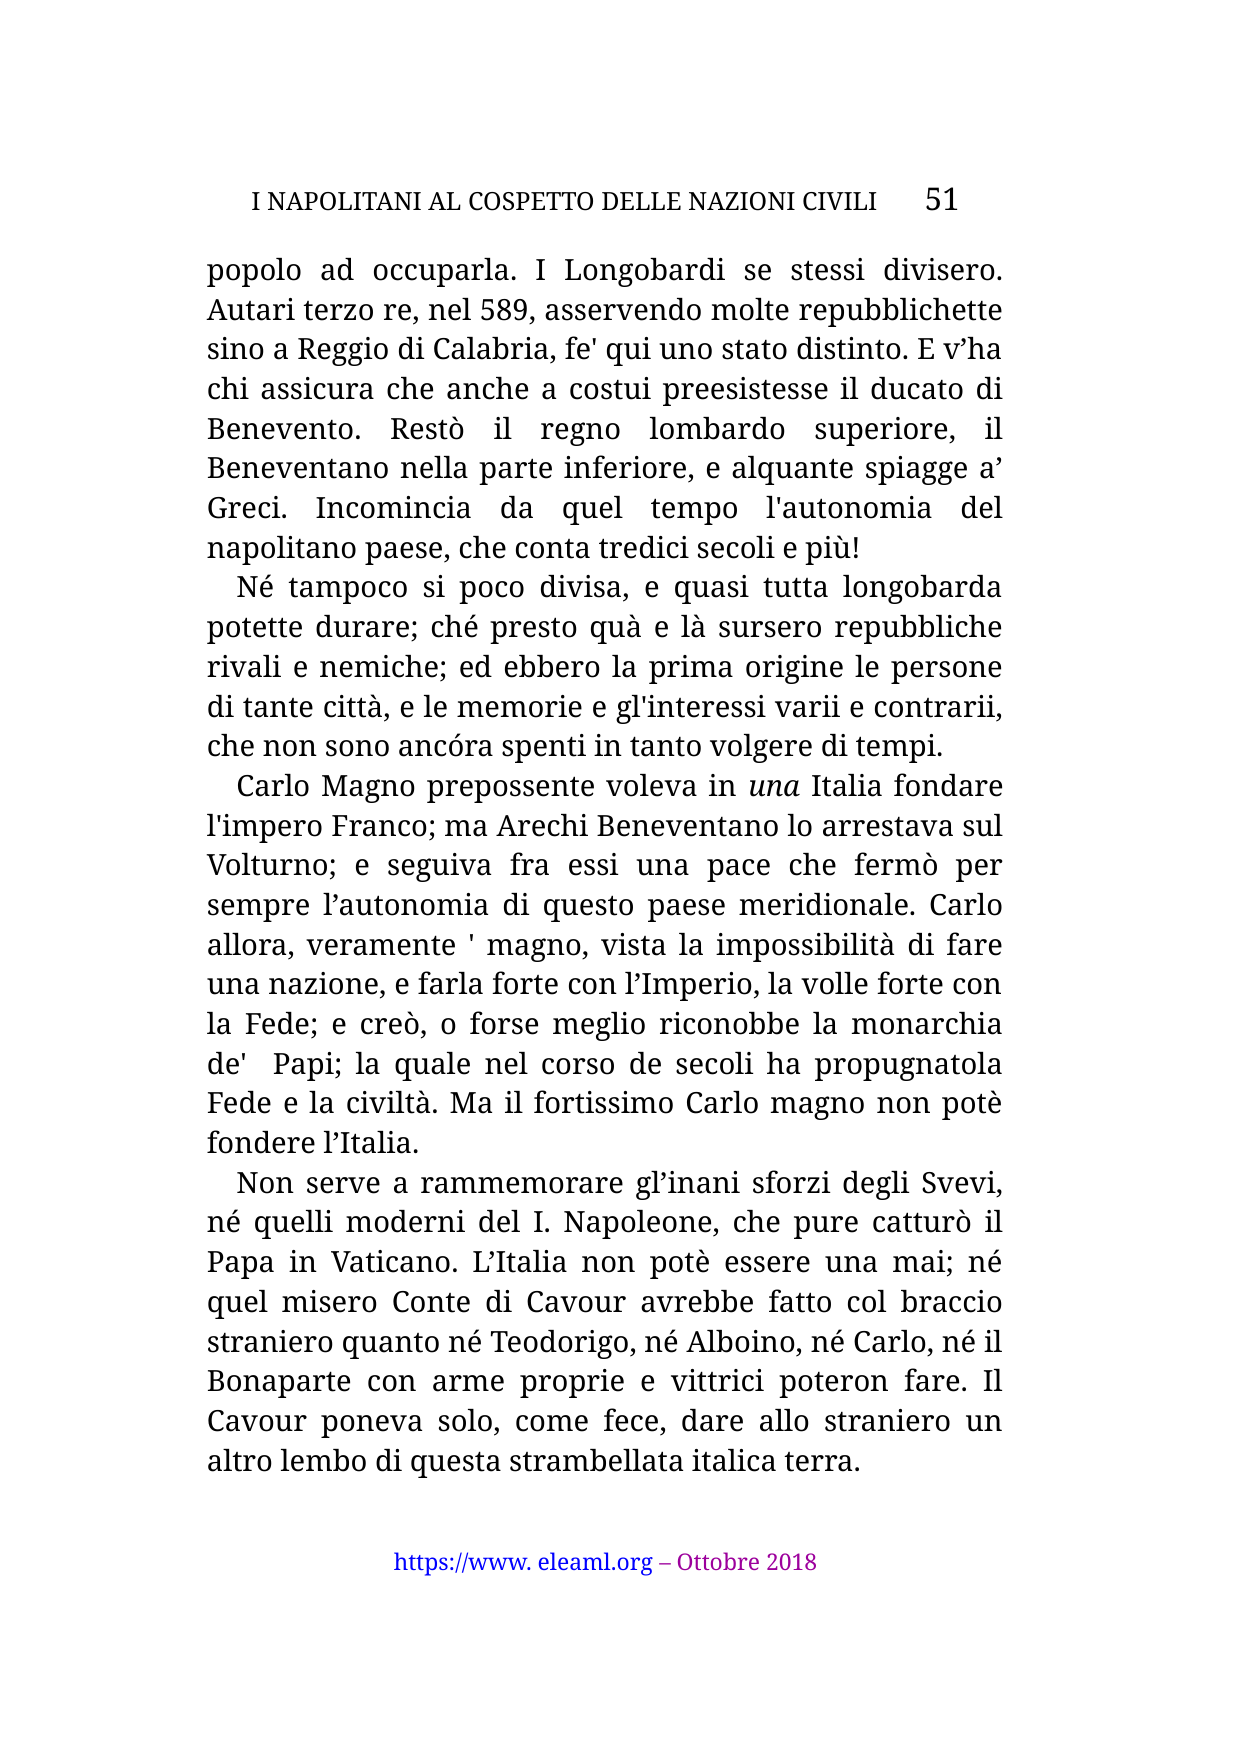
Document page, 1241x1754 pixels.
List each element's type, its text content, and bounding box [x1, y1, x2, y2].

text Non serve a rammemorare gl’inani sforzi degli Svevi, né quelli moderni del I. Napoleone, che pure catturò il Papa in Vaticano. L’Italia non potè essere una mai; né quel misero Conte di Cavour avrebbe fatto col braccio straniero quanto né Teodorigo, né Alboino, né Carlo, né il Bonaparte con arme proprie e vittrici poteron fare. Il Cavour poneva solo, come fece, dare allo straniero un altro lembo di questa strambellata italica terra. [207, 1162, 1004, 1479]
text Né tampoco si poco divisa, e quasi tutta longobarda potette durare; ché presto quà e là sursero repubbliche rivali e nemiche; ed ebbero la prima origine le persone di tante città, e le memorie e gl'interessi varii e contrarii, che non sono ancóra spenti in tanto volgere di tempi. [207, 567, 1004, 765]
text Carlo Magno prepossente voleva in una Italia fondare l'impero Franco; ma Arechi Beneventano lo arrestava sul Volturno; e seguiva fra essi una pace che fermò per sempre l’autonomia di questo paese meridionale. Carlo allora, veramente ' magno, vista la impossibilità di fare una nazione, e farla forte con l’Imperio, la volle forte con la Fede; e creò, o forse meglio riconobbe la monarchia de' Papi; la quale nel corso de secoli ha propugnatola Fede e la civiltà. Ma il fortissimo Carlo magno non potè fondere l’Italia. [207, 765, 1004, 1162]
text popolo ad occuparla. I Longobardi se stessi divisero. Autari terzo re, nel 589, asservendo molte repubblichette sino a Reggio di Calabria, fe' qui uno stato distinto. E v’ha chi assicura che anche a costui preesistesse il ducato di Benevento. Restò il regno lombardo superiore, il Beneventano nella parte inferiore, e alquante spiagge a’ Greci. Incomincia da quel tempo l'autonomia del napolitano paese, che conta tredici secoli e più! [207, 249, 1004, 567]
